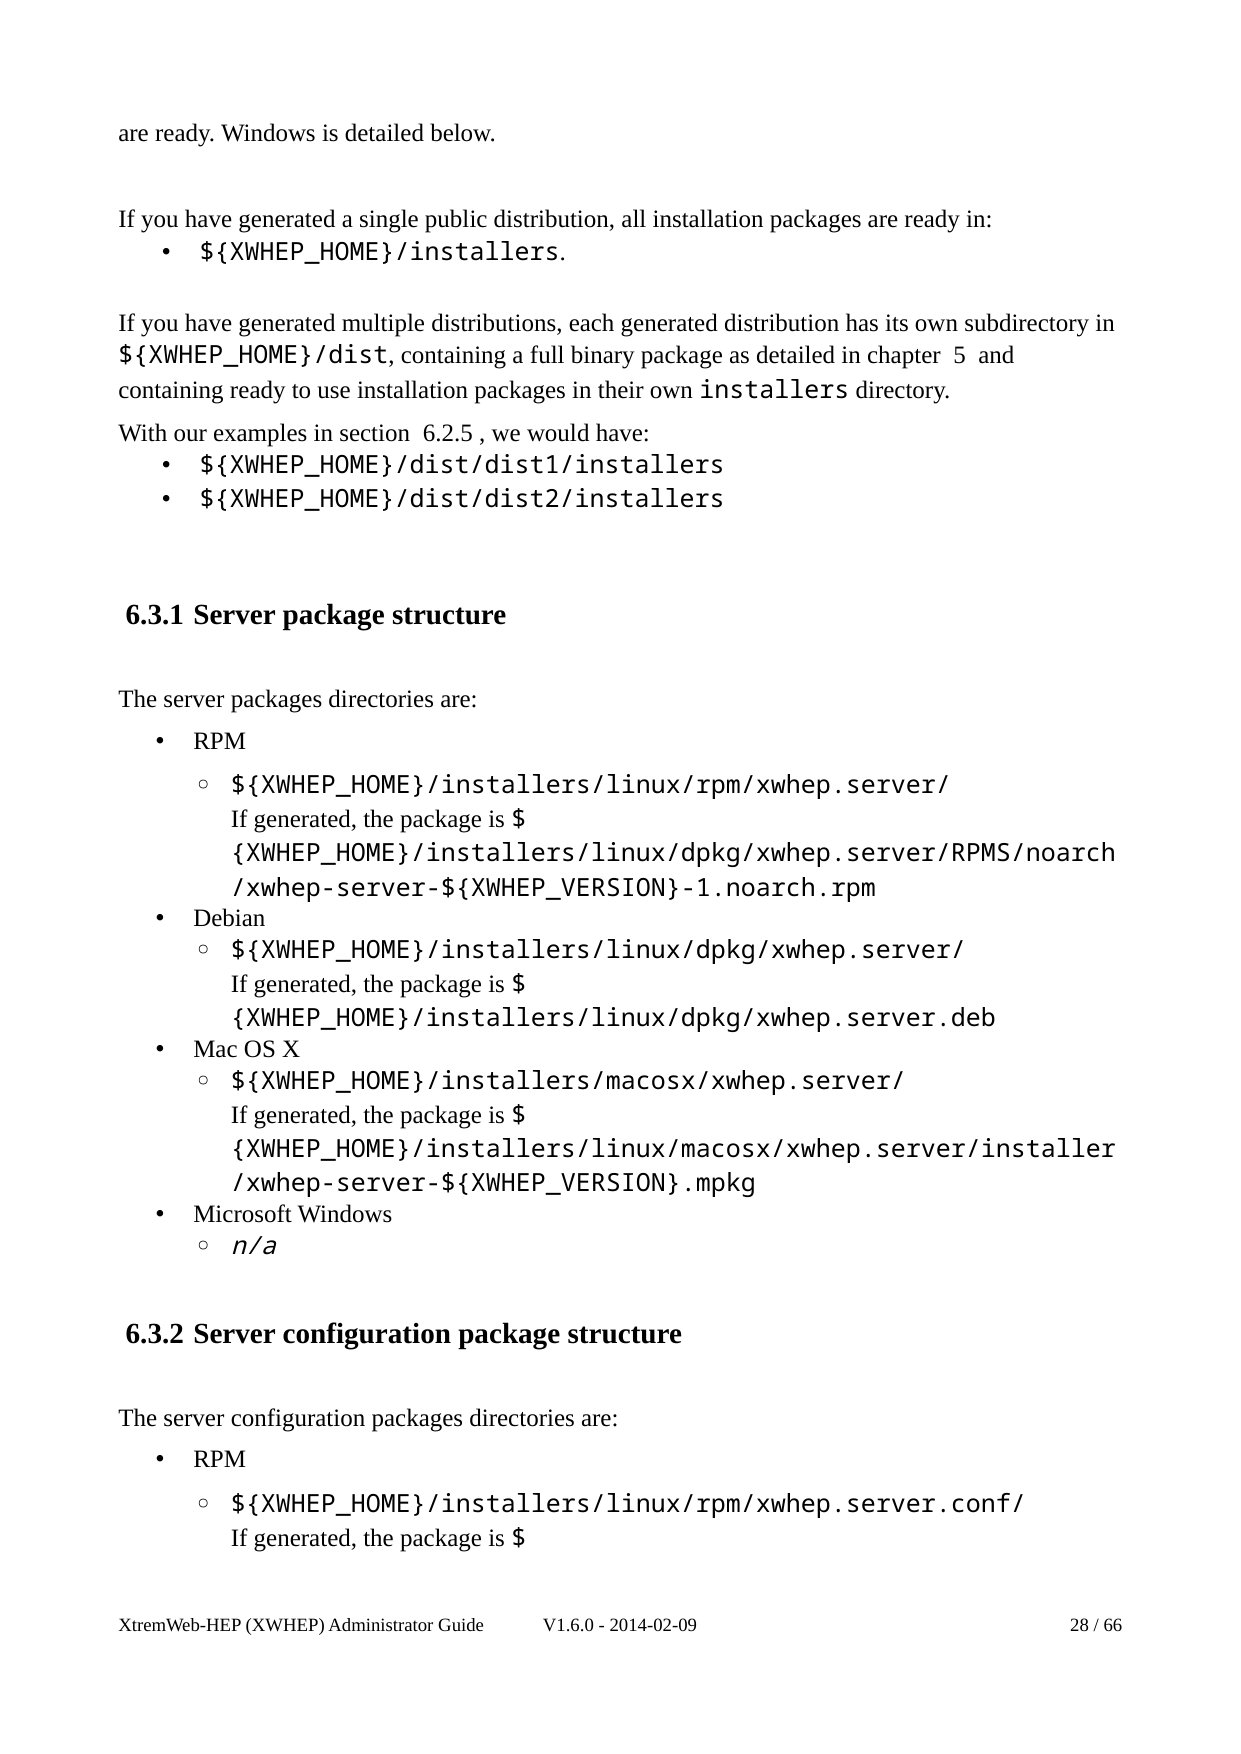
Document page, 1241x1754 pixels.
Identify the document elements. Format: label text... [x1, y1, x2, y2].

list Mac OS X [156, 1034, 1122, 1063]
list ${XWHEP_HOME}/installers/linux/rpm/xwhep.server.conf/ If generated, the package is $ [193, 1486, 1122, 1554]
text The server packages directories are: [118, 684, 1122, 713]
list RPM [156, 726, 1122, 754]
list RPM [156, 1444, 1122, 1473]
list ${XWHEP_HOME}/installers/linux/rpm/xwhep.server/ If generated, the package is ${XWHEP_HOME}/installers/linux/dpkg/xwhep.server/RPMS/noarch/xwhep-server-${XWHEP_VERSION}-1.noarch.rpm [193, 767, 1122, 903]
list n/a [193, 1228, 1122, 1262]
text With our examples in section 6.2.5, we would have: [118, 418, 1122, 447]
text If you have generated multiple distributions, each generated distribution has its own subdirectory in ${XWHEP_HOME}/dist, containing a full binary package as detailed in chapter 5 and containing ready to use installation packages in their own installers directory. [118, 308, 1122, 405]
list ${XWHEP_HOME}/dist/dist2/installers [162, 481, 1122, 515]
list Microsoft Windows [156, 1199, 1122, 1228]
text The server configuration packages directories are: [118, 1403, 1122, 1432]
list ${XWHEP_HOME}/installers/macosx/xwhep.server/ If generated, the package is ${XWHEP_HOME}/installers/linux/macosx/xwhep.server/installer/xwhep-server-${XWHEP_VERSION}.mpkg [193, 1063, 1122, 1199]
subtitle Server configuration package structure [118, 1316, 1122, 1349]
list ${XWHEP_HOME}/installers/linux/dpkg/xwhep.server/ If generated, the package is ${XWHEP_HOME}/installers/linux/dpkg/xwhep.server.deb [193, 932, 1122, 1034]
list ${XWHEP_HOME}/dist/dist1/installers [162, 447, 1122, 481]
list ${XWHEP_HOME}/installers. [162, 233, 1122, 267]
subtitle Server package structure [118, 597, 1122, 631]
text are ready. Windows is detailed below. [118, 118, 1122, 147]
text If you have generated a single public distribution, all installation packages are ready in: [118, 204, 1122, 233]
list Debian [156, 903, 1122, 932]
